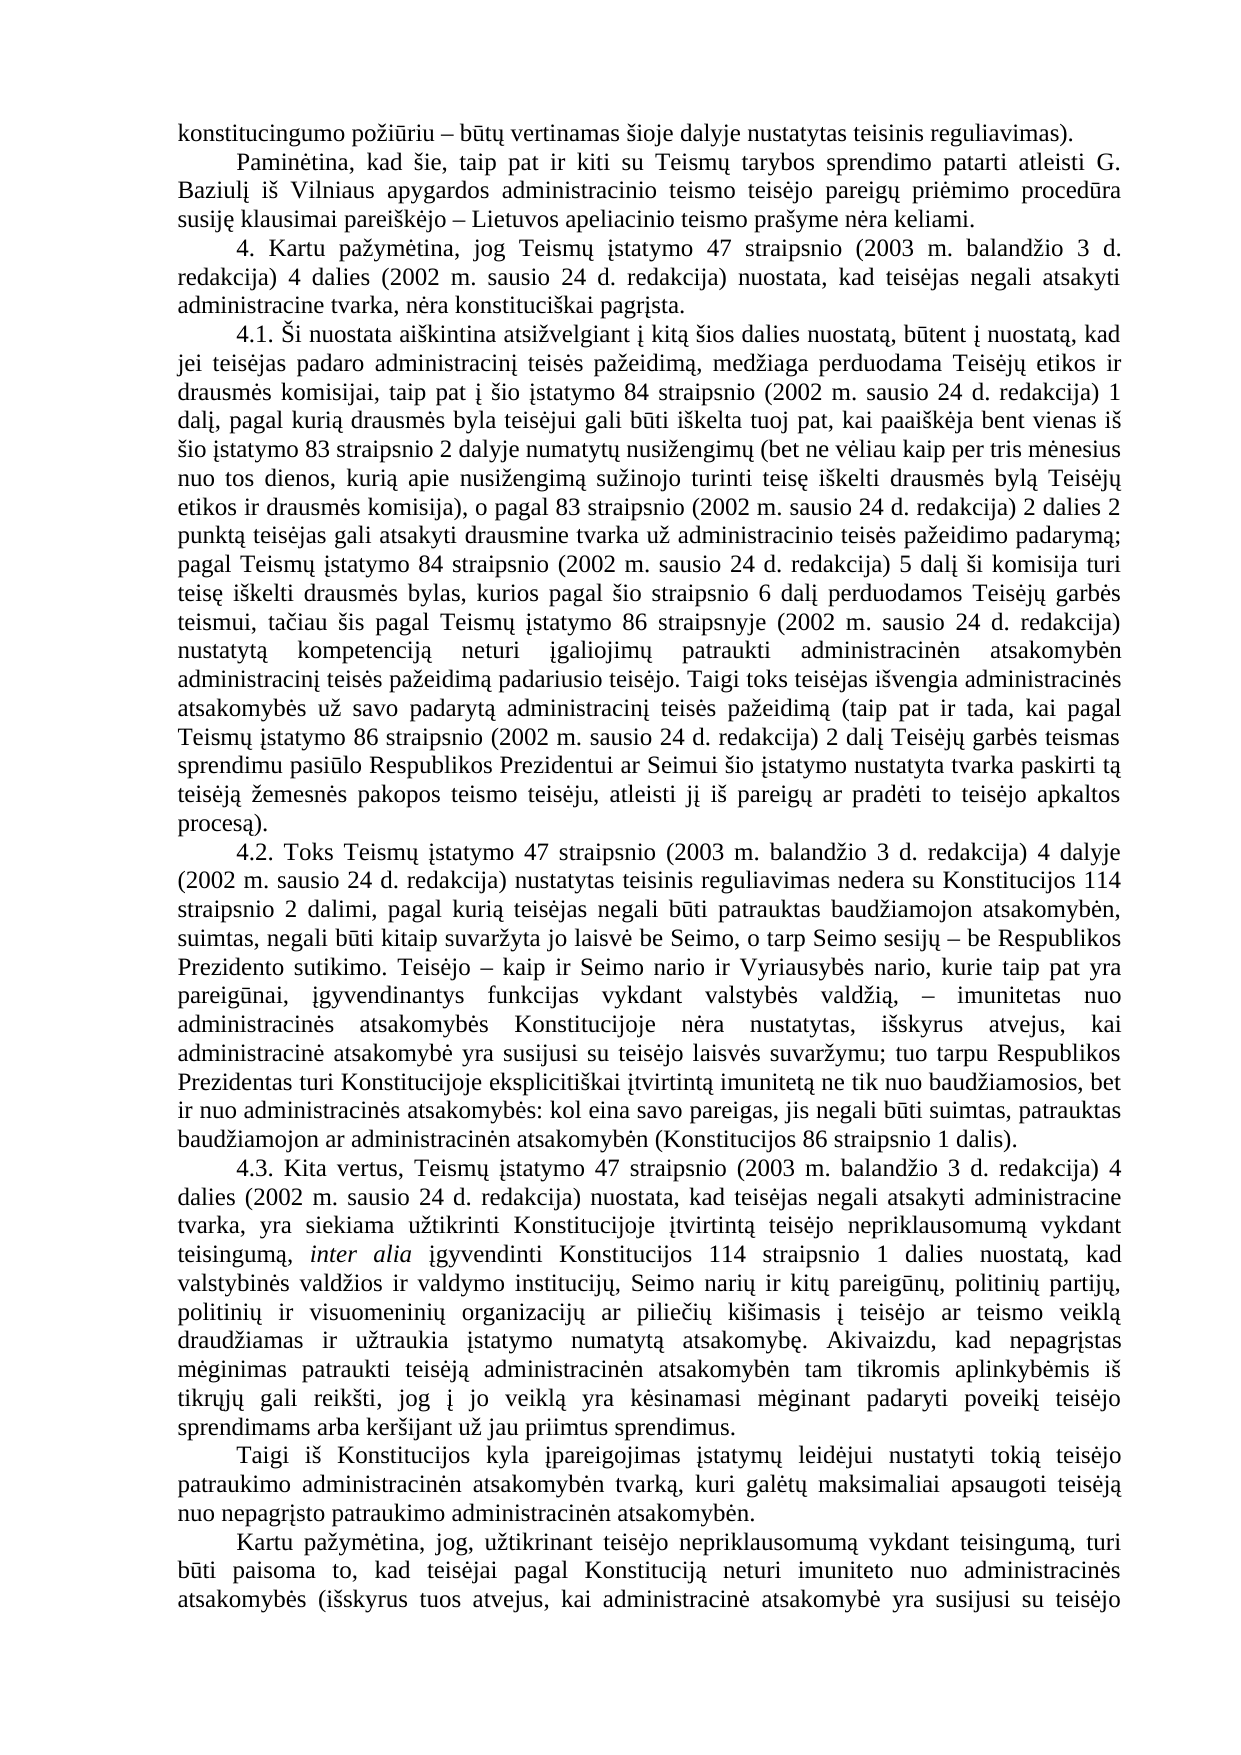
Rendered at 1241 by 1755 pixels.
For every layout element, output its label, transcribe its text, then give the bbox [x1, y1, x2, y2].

text 4.2. Toks Teismų įstatymo 47 straipsnio (2003 m. balandžio 3 d. redakcija) 4 dalyje (2002 m. sausio 24 d. redakcija) nustatytas teisinis reguliavimas nedera su Konstitucijos 114 straipsnio 2 dalimi, pagal kurią teisėjas negali būti patrauktas baudžiamojon atsakomybėn, suimtas, negali būti kitaip suvaržyta jo laisvė be Seimo, o tarp Seimo sesijų – be Respublikos Prezidento sutikimo. Teisėjo – kaip ir Seimo nario ir Vyriausybės nario, kurie taip pat yra pareigūnai, įgyvendinantys funkcijas vykdant valstybės valdžią, – imunitetas nuo administracinės atsakomybės Konstitucijoje nėra nustatytas, išskyrus atvejus, kai administracinė atsakomybė yra susijusi su teisėjo laisvės suvaržymu; tuo tarpu Respublikos Prezidentas turi Konstitucijoje eksplicitiškai įtvirtintą imunitetą ne tik nuo baudžiamosios, bet ir nuo administracinės atsakomybės: kol eina savo pareigas, jis negali būti suimtas, patrauktas baudžiamojon ar administracinėn atsakomybėn (Konstitucijos 86 straipsnio 1 dalis). [177, 837, 1122, 1153]
text Taigi iš Konstitucijos kyla įpareigojimas įstatymų leidėjui nustatyti tokią teisėjo patraukimo administracinėn atsakomybėn tvarką, kuri galėtų maksimaliai apsaugoti teisėją nuo nepagrįsto patraukimo administracinėn atsakomybėn. [177, 1441, 1122, 1527]
text konstitucingumo požiūriu – būtų vertinamas šioje dalyje nustatytas teisinis reguliavimas). [177, 118, 1122, 147]
text 4.3. Kita vertus, Teismų įstatymo 47 straipsnio (2003 m. balandžio 3 d. redakcija) 4 dalies (2002 m. sausio 24 d. redakcija) nuostata, kad teisėjas negali atsakyti administracine tvarka, yra siekiama užtikrinti Konstitucijoje įtvirtintą teisėjo nepriklausomumą vykdant teisingumą, inter alia įgyvendinti Konstitucijos 114 straipsnio 1 dalies nuostatą, kad valstybinės valdžios ir valdymo institucijų, Seimo narių ir kitų pareigūnų, politinių partijų, politinių ir visuomeninių organizacijų ar piliečių kišimasis į teisėjo ar teismo veiklą draudžiamas ir užtraukia įstatymo numatytą atsakomybę. Akivaizdu, kad nepagrįstas mėginimas patraukti teisėją administracinėn atsakomybėn tam tikromis aplinkybėmis iš tikrųjų gali reikšti, jog į jo veiklą yra kėsinamasi mėginant padaryti poveikį teisėjo sprendimams arba keršijant už jau priimtus sprendimus. [177, 1153, 1122, 1441]
text 4.1. Ši nuostata aiškintina atsižvelgiant į kitą šios dalies nuostatą, būtent į nuostatą, kad jei teisėjas padaro administracinį teisės pažeidimą, medžiaga perduodama Teisėjų etikos ir drausmės komisijai, taip pat į šio įstatymo 84 straipsnio (2002 m. sausio 24 d. redakcija) 1 dalį, pagal kurią drausmės byla teisėjui gali būti iškelta tuoj pat, kai paaiškėja bent vienas iš šio įstatymo 83 straipsnio 2 dalyje numatytų nusižengimų (bet ne vėliau kaip per tris mėnesius nuo tos dienos, kurią apie nusižengimą sužinojo turinti teisę iškelti drausmės bylą Teisėjų etikos ir drausmės komisija), o pagal 83 straipsnio (2002 m. sausio 24 d. redakcija) 2 dalies 2 punktą teisėjas gali atsakyti drausmine tvarka už administracinio teisės pažeidimo padarymą; pagal Teismų įstatymo 84 straipsnio (2002 m. sausio 24 d. redakcija) 5 dalį ši komisija turi teisę iškelti drausmės bylas, kurios pagal šio straipsnio 6 dalį perduodamos Teisėjų garbės teismui, tačiau šis pagal Teismų įstatymo 86 straipsnyje (2002 m. sausio 24 d. redakcija) nustatytą kompetenciją neturi įgaliojimų patraukti administracinėn atsakomybėn administracinį teisės pažeidimą padariusio teisėjo. Taigi toks teisėjas išvengia administracinės atsakomybės už savo padarytą administracinį teisės pažeidimą (taip pat ir tada, kai pagal Teismų įstatymo 86 straipsnio (2002 m. sausio 24 d. redakcija) 2 dalį Teisėjų garbės teismas sprendimu pasiūlo Respublikos Prezidentui ar Seimui šio įstatymo nustatyta tvarka paskirti tą teisėją žemesnės pakopos teismo teisėju, atleisti jį iš pareigų ar pradėti to teisėjo apkaltos procesą). [177, 319, 1122, 837]
text 4. Kartu pažymėtina, jog Teismų įstatymo 47 straipsnio (2003 m. balandžio 3 d. redakcija) 4 dalies (2002 m. sausio 24 d. redakcija) nuostata, kad teisėjas negali atsakyti administracine tvarka, nėra konstituciškai pagrįsta. [177, 233, 1122, 319]
text Kartu pažymėtina, jog, užtikrinant teisėjo nepriklausomumą vykdant teisingumą, turi būti paisoma to, kad teisėjai pagal Konstituciją neturi imuniteto nuo administracinės atsakomybės (išskyrus tuos atvejus, kai administracinė atsakomybė yra susijusi su teisėjo [177, 1527, 1122, 1613]
text Paminėtina, kad šie, taip pat ir kiti su Teismų tarybos sprendimo patarti atleisti G. Baziulį iš Vilniaus apygardos administracinio teismo teisėjo pareigų priėmimo procedūra susiję klausimai pareiškėjo – Lietuvos apeliacinio teismo prašyme nėra keliami. [177, 147, 1122, 233]
